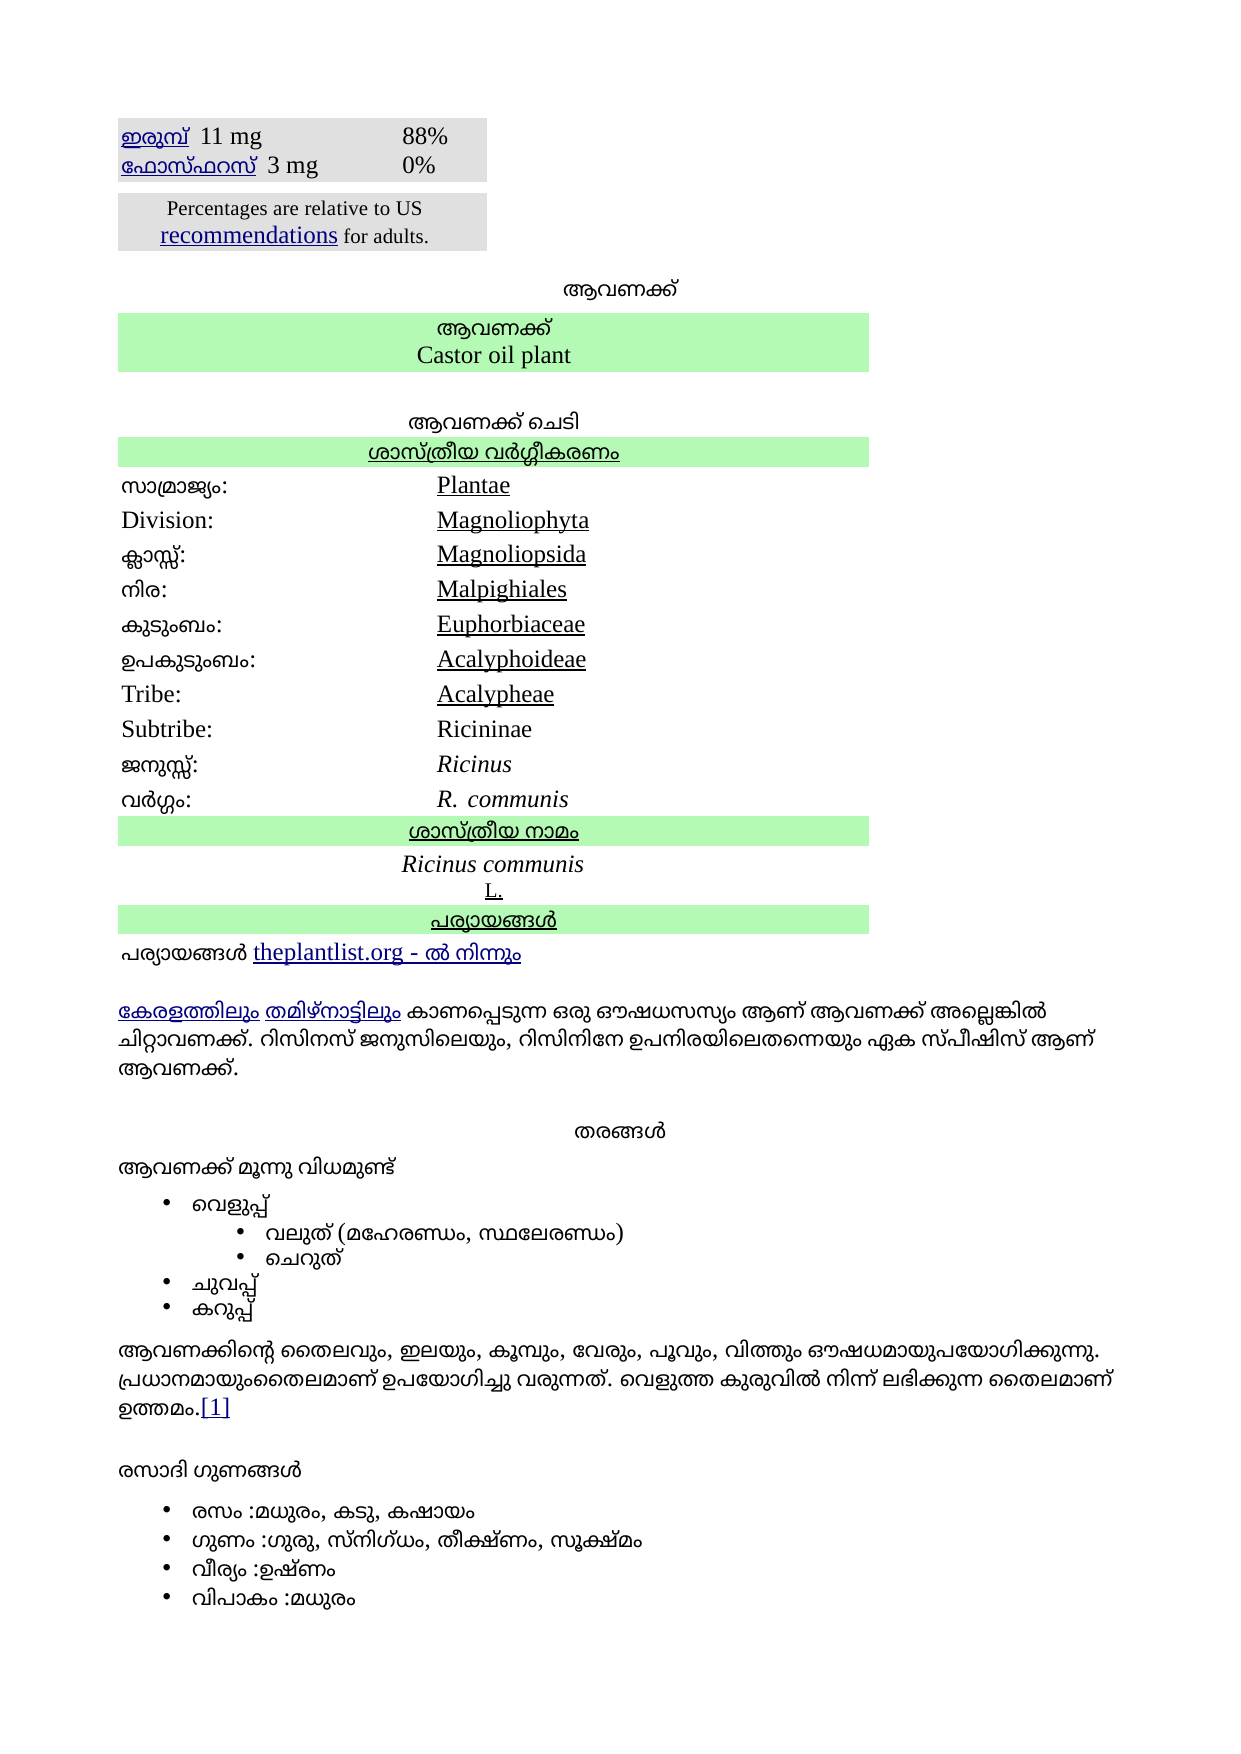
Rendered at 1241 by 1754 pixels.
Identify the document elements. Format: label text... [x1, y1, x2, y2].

table_cell Ricinus [434, 746, 869, 781]
list വെളുപ്പ് [162, 1192, 1122, 1217]
table_header ആവണക്ക് Castor oil plant [118, 313, 869, 372]
table_cell പര്യായങ്ങൾ theplantlist.org - ൽ നിന്നും [118, 934, 869, 999]
text കേരളത്തിലും തമിഴ്നാട്ടിലും കാണപ്പെടുന്ന ഒരു ഔഷധസസ്യം ആണ്‌ ആവണക്ക് അല്ലെങ്കിൽ ചിറ്റാവണക്ക്. റിസിനസ് ജനുസിലെയും, റിസിനിനേ ഉപനിരയിലെതന്നെയും ഏക സ്പീഷിസ് ആണ് ആവണക്ക്. [118, 999, 1122, 1081]
table_cell വർഗ്ഗം: [118, 781, 434, 816]
subtitle ആവണക്ക് [118, 276, 1122, 301]
table_cell ക്ലാസ്സ്‌: [118, 536, 434, 571]
table_cell Tribe: [118, 676, 434, 711]
table_cell ഫോസ്ഫറസ് 3 mg [121, 150, 402, 179]
list ചുവപ്പ് [162, 1271, 1122, 1296]
list വീര്യം :ഉഷ്ണം [162, 1553, 1122, 1582]
table_cell ശാസ്ത്രീയ വർഗ്ഗീകരണം [118, 437, 869, 467]
table_cell Subtribe: [118, 711, 434, 746]
list ചെറുത് [236, 1246, 1122, 1271]
table_cell Ricininae [434, 711, 869, 746]
list വിപാകം :മധുരം [162, 1582, 1122, 1611]
table_cell ജനുസ്സ്: [118, 746, 434, 781]
text ആവണക്ക് മൂന്നു വിധമുണ്ട് [118, 1155, 1122, 1179]
text ആവണക്കിന്റെ തൈലവും, ഇലയും, കൂമ്പും, വേരും, പൂവും, വിത്തും ഔഷധമായുപയോഗിക്കുന്നു. പ്രധാനമായുംതൈലമാണ് ഉപയോഗിച്ചു വരുന്നത്. വെളുത്ത കുരുവിൽ നിന്ന് ലഭിക്കുന്ന തൈലമാണ് ഉത്തമം.[1] [118, 1333, 1122, 1421]
table_cell ഉപകുടുംബം: [118, 641, 434, 676]
table_cell Magnoliophyta [434, 502, 869, 536]
table_cell പര്യായങ്ങൾ [118, 905, 869, 934]
table_cell Acalypheae [434, 676, 869, 711]
table_cell [471, 182, 487, 192]
table_cell Percentages are relative to US recommendations for adults. [118, 193, 471, 251]
table_cell Plantae [434, 467, 869, 502]
table_cell Malpighiales [434, 571, 869, 606]
table_cell കുടുംബം: [118, 606, 434, 641]
table_cell 88% [402, 121, 463, 150]
table_cell ഇരുമ്പ് 11 mg [121, 121, 402, 150]
table_cell 0% [402, 150, 463, 179]
subtitle തരങ്ങൾ [118, 1118, 1122, 1142]
table_cell [471, 118, 487, 182]
table_cell R. communis [434, 781, 869, 816]
table_cell [471, 193, 487, 251]
list വലുത് (മഹേരണ്ഡം, സ്ഥലേരണ്ഡം) [236, 1217, 1122, 1246]
table_cell Acalyphoideae [434, 641, 869, 676]
list ഗുണം :ഗുരു, സ്നിഗ്ധം, തീക്ഷ്ണം, സൂക്ഷ്മം [162, 1524, 1122, 1553]
table_cell Magnoliopsida [434, 536, 869, 571]
list കറുപ്പ് [162, 1296, 1122, 1321]
table_cell സാമ്രാജ്യം: [118, 467, 434, 502]
table_cell ശാസ്ത്രീയ നാമം [118, 816, 869, 846]
table_cell നിര: [118, 571, 434, 606]
table_cell ആവണക്ക് ചെടി [118, 407, 869, 437]
table_cell [118, 372, 869, 407]
table_cell Euphorbiaceae [434, 606, 869, 641]
table_cell [118, 182, 471, 192]
table_cell [118, 118, 471, 182]
table_cell Ricinus communis L. [118, 846, 869, 904]
table_cell Division: [118, 502, 434, 536]
list രസം :മധുരം, കടു, കഷായം [162, 1495, 1122, 1524]
subtitle രസാദി ഗുണങ്ങൾ [118, 1458, 1122, 1482]
